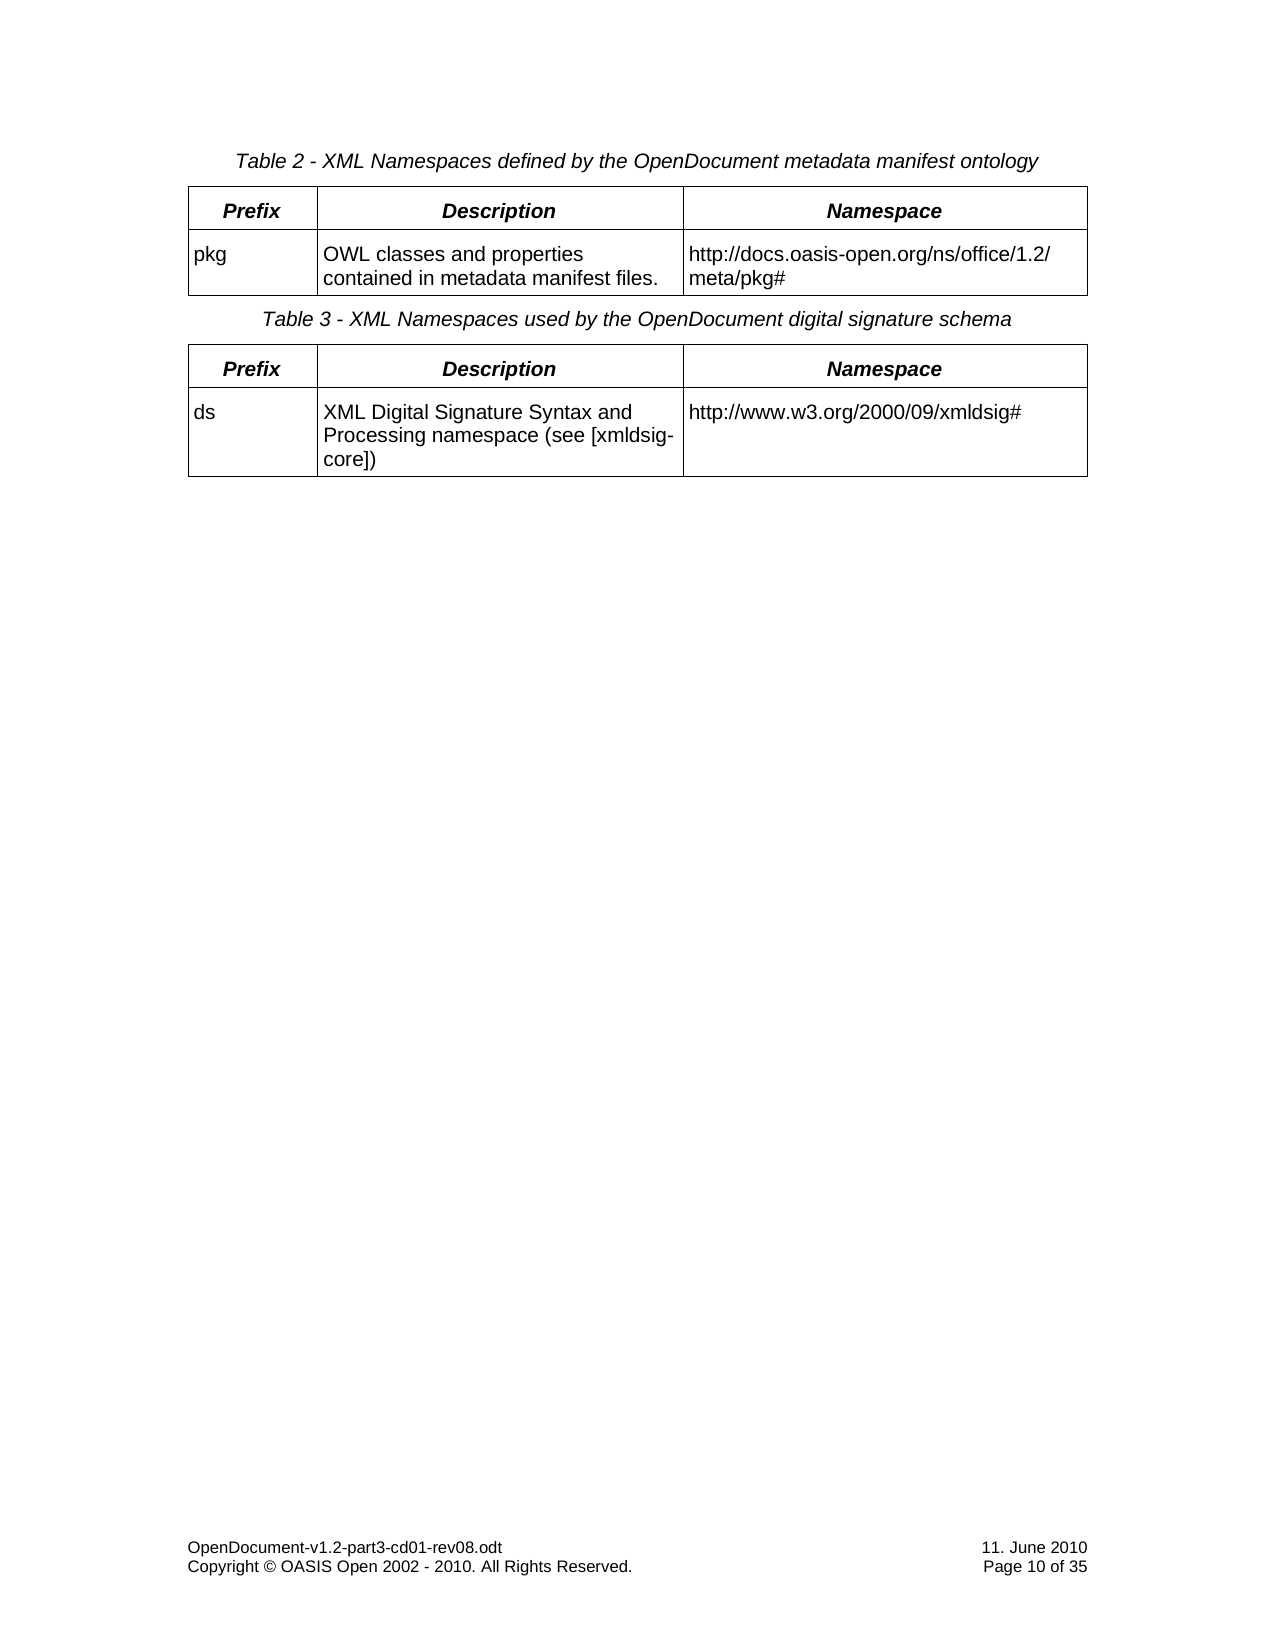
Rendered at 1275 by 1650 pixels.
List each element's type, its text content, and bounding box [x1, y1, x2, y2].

table_header Namespace [684, 187, 1087, 229]
text Table 3 - XML Namespaces used by the OpenDocument digital signature schema [187, 308, 1088, 331]
table_cell http://docs.oasis-open.org/ns/office/1.2/meta/pkg# [684, 230, 1087, 295]
table_header Prefix [189, 345, 317, 387]
table_cell XML Digital Signature Syntax and Processing namespace (see [xmldsig-core]) [318, 388, 683, 476]
table_header Description [318, 345, 683, 387]
table_cell pkg [189, 230, 317, 295]
table_header Prefix [189, 187, 317, 229]
table_cell http://www.w3.org/2000/09/xmldsig# [684, 388, 1087, 476]
table_header Namespace [684, 345, 1087, 387]
table_cell OWL classes and properties contained in metadata manifest files. [318, 230, 683, 295]
table_cell ds [189, 388, 317, 476]
text Table 2 - XML Namespaces defined by the OpenDocument metadata manifest ontology [187, 150, 1088, 173]
table_header Description [318, 187, 683, 229]
